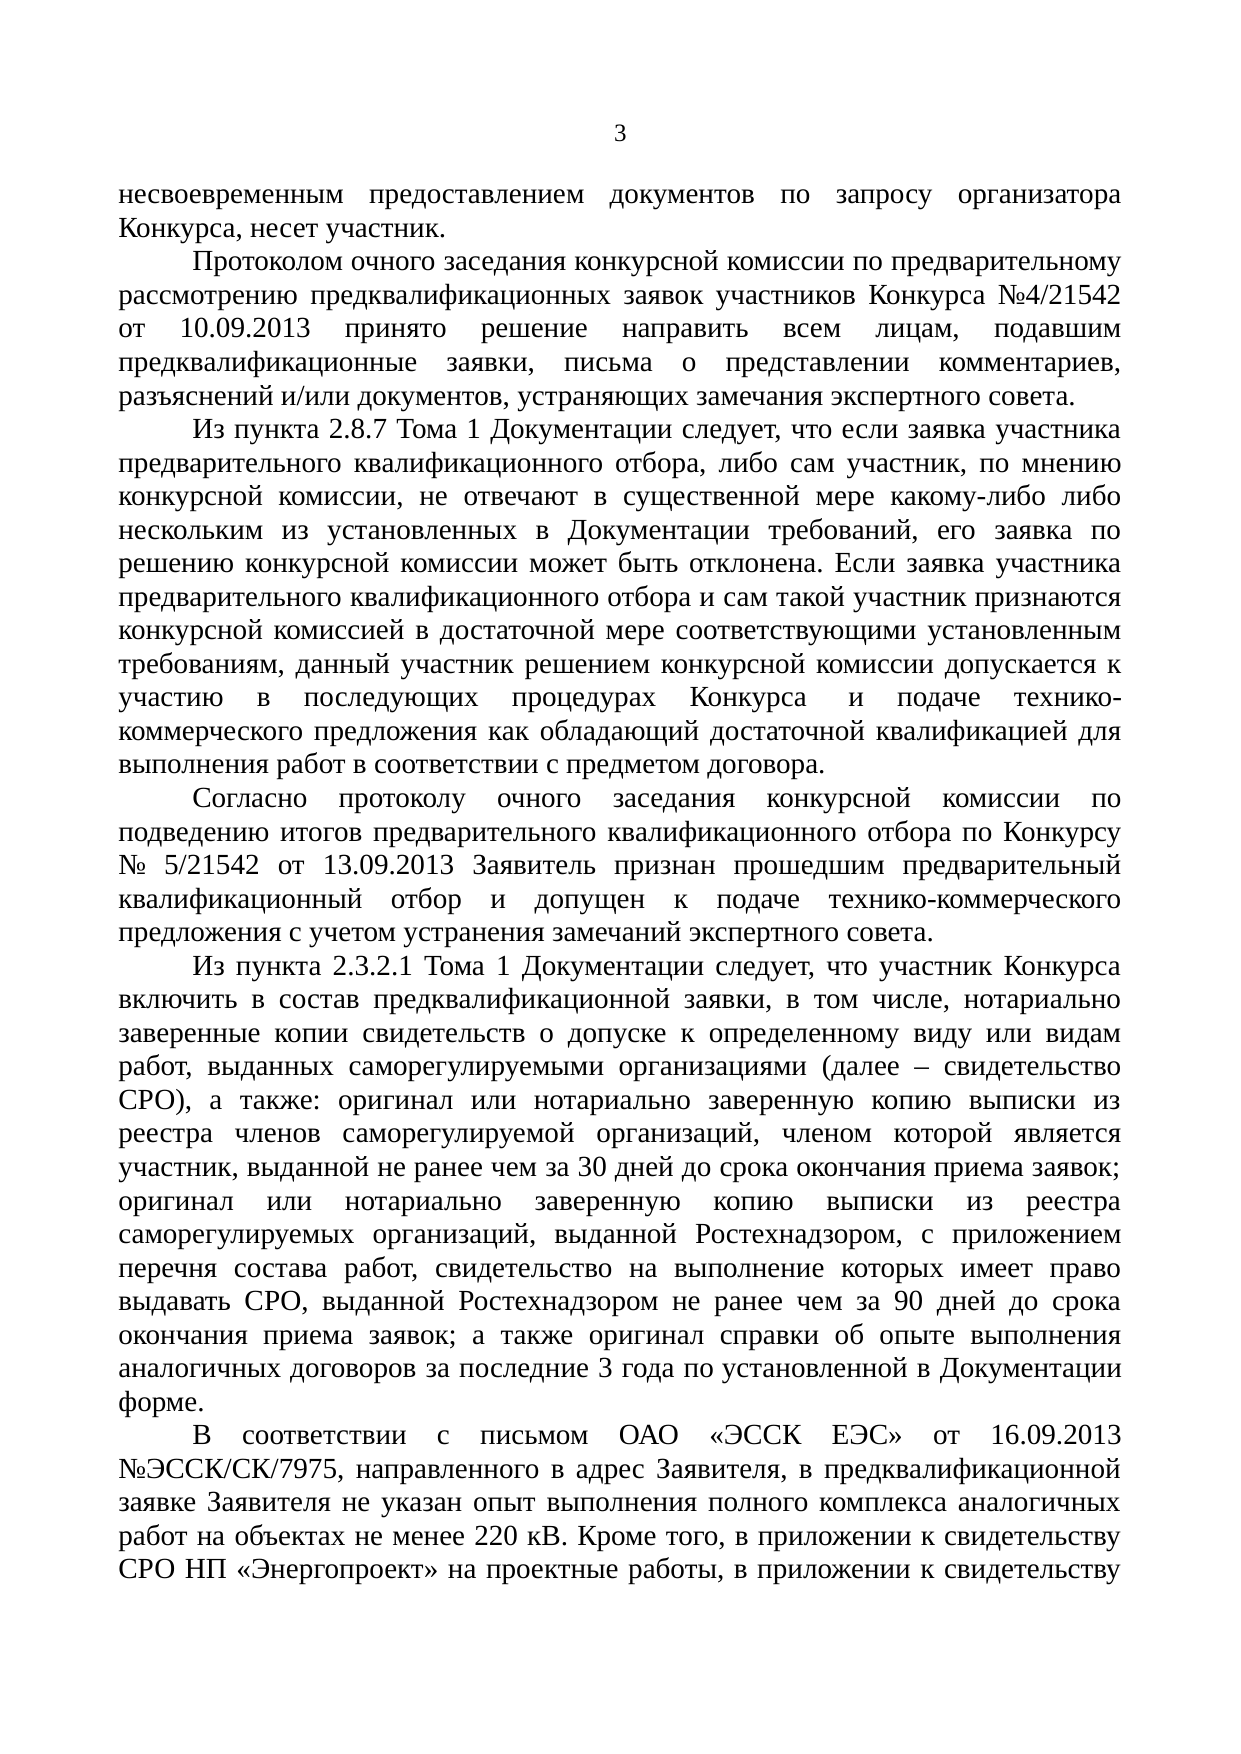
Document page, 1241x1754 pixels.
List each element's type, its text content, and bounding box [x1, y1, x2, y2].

text Из пункта 2.8.7 Тома 1 Документации следует, что если заявка участника предварительного квалификационного отбора, либо сам участник, по мнению конкурсной комиссии, не отвечают в существенной мере какому-либо либо нескольким из установленных в Документации требований, его заявка по решению конкурсной комиссии может быть отклонена. Если заявка участника предварительного квалификационного отбора и сам такой участник признаются конкурсной комиссией в достаточной мере соответствующими установленным требованиям, данный участник решением конкурсной комиссии допускается к участию в последующих процедурах Конкурса и подаче технико-коммерческого предложения как обладающий достаточной квалификацией для выполнения работ в соответствии с предметом договора. [118, 411, 1122, 780]
text Протоколом очного заседания конкурсной комиссии по предварительному рассмотрению предквалификационных заявок участников Конкурса №4/21542 от 10.09.2013 принято решение направить всем лицам, подавшим предквалификационные заявки, письма о представлении комментариев, разъяснений и/или документов, устраняющих замечания экспертного совета. [118, 243, 1122, 411]
text несвоевременным предоставлением документов по запросу организатора Конкурса, несет участник. [118, 176, 1122, 243]
text Согласно протоколу очного заседания конкурсной комиссии по подведению итогов предварительного квалификационного отбора по Конкурсу № 5/21542 от 13.09.2013 Заявитель признан прошедшим предварительный квалификационный отбор и допущен к подаче технико-коммерческого предложения с учетом устранения замечаний экспертного совета. [118, 780, 1122, 948]
text Из пункта 2.3.2.1 Тома 1 Документации следует, что участник Конкурса включить в состав предквалификационной заявки, в том числе, нотариально заверенные копии свидетельств о допуске к определенному виду или видам работ, выданных саморегулируемыми организациями (далее – свидетельство СРО), а также: оригинал или нотариально заверенную копию выписки из реестра членов саморегулируемой организаций, членом которой является участник, выданной не ранее чем за 30 дней до срока окончания приема заявок; оригинал или нотариально заверенную копию выписки из реестра саморегулируемых организаций, выданной Ростехнадзором, с приложением перечня состава работ, свидетельство на выполнение которых имеет право выдавать СРО, выданной Ростехнадзором не ранее чем за 90 дней до срока окончания приема заявок; а также оригинал справки об опыте выполнения аналогичных договоров за последние 3 года по установленной в Документации форме. [118, 948, 1122, 1417]
text В соответствии с письмом ОАО «ЭССК ЕЭС» от 16.09.2013 №ЭССК/СК/7975, направленного в адрес Заявителя, в предквалификационной заявке Заявителя не указан опыт выполнения полного комплекса аналогичных работ на объектах не менее 220 кВ. Кроме того, в приложении к свидетельству СРО НП «Энергопроект» на проектные работы, в приложении к свидетельству [118, 1417, 1122, 1585]
